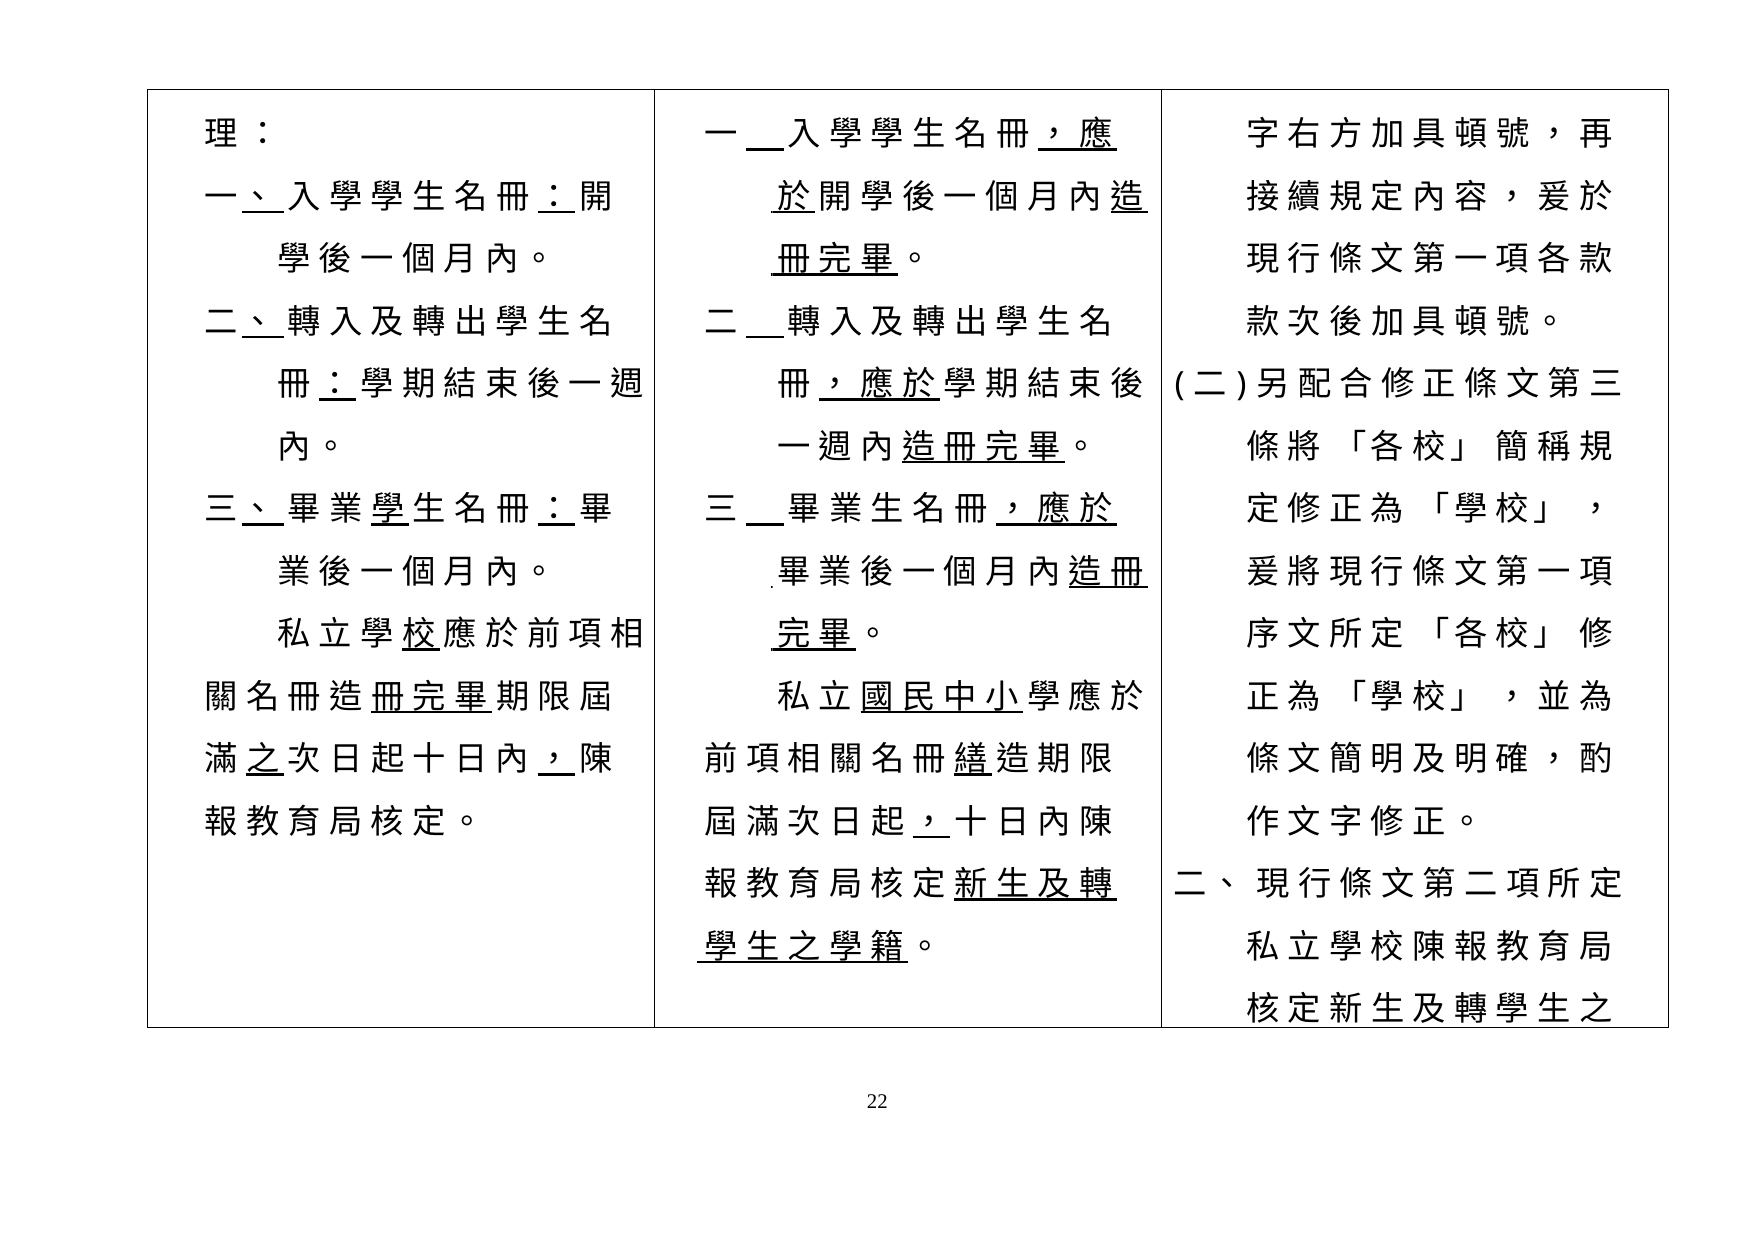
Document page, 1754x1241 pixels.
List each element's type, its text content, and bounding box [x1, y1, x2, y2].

table_cell 字右方加具頓號，再接續規定內容，爰於現行條文第一項各款款次後加具頓號。 (二)另配合修正條文第三條將「各校」簡稱規定修正為「學校」，爰將現行條文第一項序文所定「各校」修正為「學校」，並為條文簡明及明確，酌作文字修正。 二、現行條文第二項所定私立學校陳報教育局核定新生及轉學生之 [1162, 90, 1668, 1027]
table_cell 一 入學學生名冊，應於開學後一個月內造冊完畢。 二 轉入及轉出學生名冊，應於學期結束後一週內造冊完畢。 三 畢業生名冊，應於畢業後一個月內造冊完畢。 私立國民中小學應於前項相關名冊繕造期限屆滿次日起，十日內陳報教育局核定新生及轉學生之學籍。 [655, 90, 1161, 1027]
table_cell 理： 一、入學學生名冊：開學後一個月內。 二、轉入及轉出學生名冊：學期結束後一週內。 三、畢業學生名冊：畢業後一個月內。 私立學校應於前項相關名冊造冊完畢期限屆滿之次日起十日內，陳報教育局核定。 [148, 90, 654, 1027]
